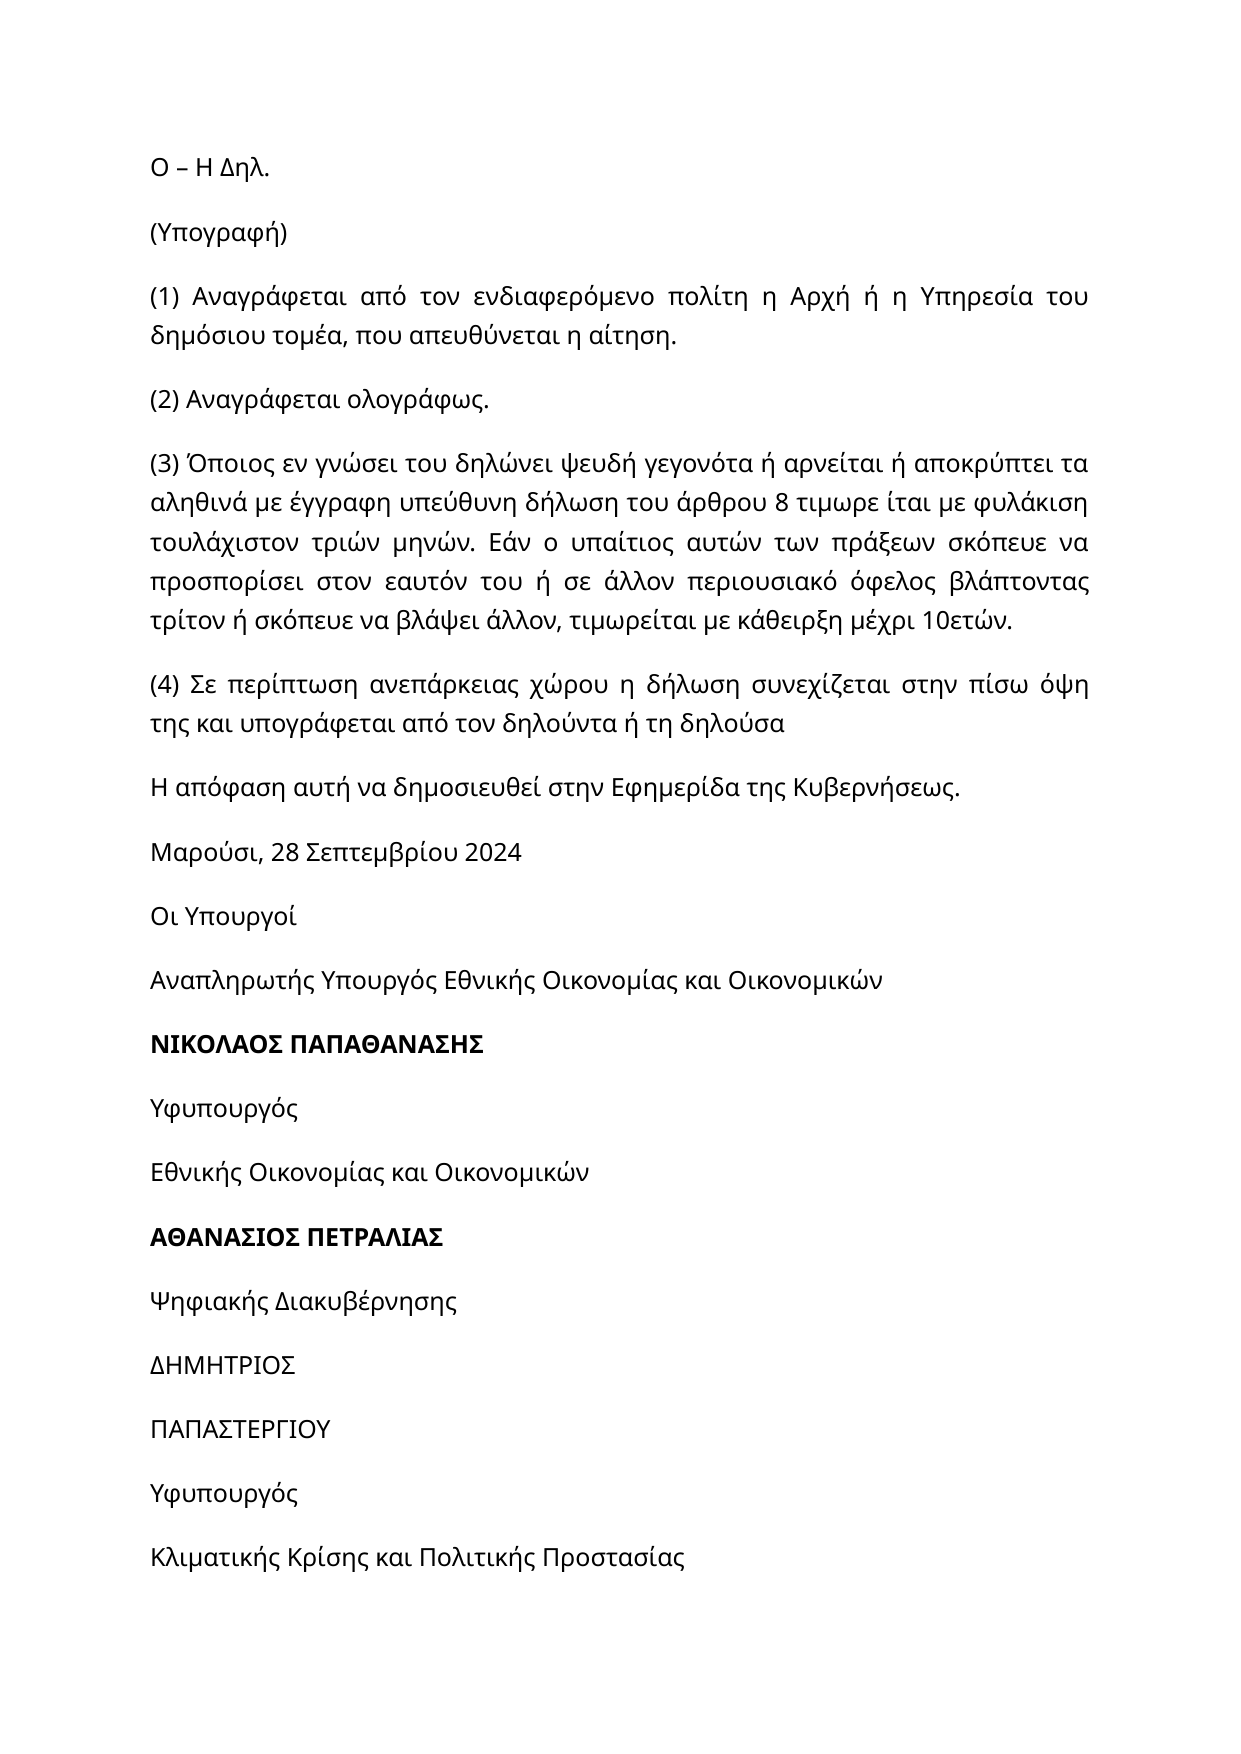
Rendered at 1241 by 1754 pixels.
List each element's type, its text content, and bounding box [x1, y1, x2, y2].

text Αναπληρωτής Υπουργός Εθνικής Οικονομίας και Οικονομικών [150, 962, 1090, 997]
text (2) Αναγράφεται ολογράφως. [150, 382, 1090, 416]
text Υφυπουργός [150, 1476, 1090, 1510]
text (3) Όποιος εν γνώσει του δηλώνει ψευδή γεγονότα ή αρνείται ή αποκρύπτει τα αληθινά με έγγραφη υπεύθυνη δήλωση του άρθρου 8 τιμωρε ίται με φυλάκιση τουλάχιστον τριών μηνών. Εάν ο υπαίτιος αυτών των πράξεων σκόπευε να προσπορίσει στον εαυτόν του ή σε άλλον περιουσιακό όφελος βλάπτοντας τρίτον ή σκόπευε να βλάψει άλλον, τιμωρείται με κάθειρξη μέχρι 10ετών. [150, 446, 1090, 637]
text Κλιματικής Κρίσης και Πολιτικής Προστασίας [150, 1540, 1090, 1574]
text Ο – Η Δηλ. [150, 150, 1090, 184]
text ΔΗΜΗΤΡΙΟΣ [150, 1347, 1090, 1382]
text ΝΙΚΟΛΑΟΣ ΠΑΠΑΘΑΝΑΣΗΣ [150, 1027, 1090, 1061]
text Μαρούσι, 28 Σεπτεμβρίου 2024 [150, 834, 1090, 868]
text ΑΘΑΝΑΣΙΟΣ ΠΕΤΡΑΛΙΑΣ [150, 1219, 1090, 1253]
text (1) Αναγράφεται από τον ενδιαφερόμενο πολίτη η Αρχή ή η Υπηρεσία του δημόσιου τομέα, που απευθύνεται η αίτηση. [150, 278, 1090, 352]
text (4) Σε περίπτωση ανεπάρκειας χώρου η δήλωση συνεχίζεται στην πίσω όψη της και υπογράφεται από τον δηλούντα ή τη δηλούσα [150, 667, 1090, 740]
text (Υπογραφή) [150, 214, 1090, 248]
text Υφυπουργός [150, 1091, 1090, 1125]
text Η απόφαση αυτή να δημοσιευθεί στην Εφημερίδα της Κυβερνήσεως. [150, 770, 1090, 804]
text Οι Υπουργοί [150, 898, 1090, 932]
text Ψηφιακής Διακυβέρνησης [150, 1283, 1090, 1317]
text ΠΑΠΑΣΤΕΡΓΙΟΥ [150, 1412, 1090, 1446]
text Εθνικής Οικονομίας και Οικονομικών [150, 1155, 1090, 1189]
